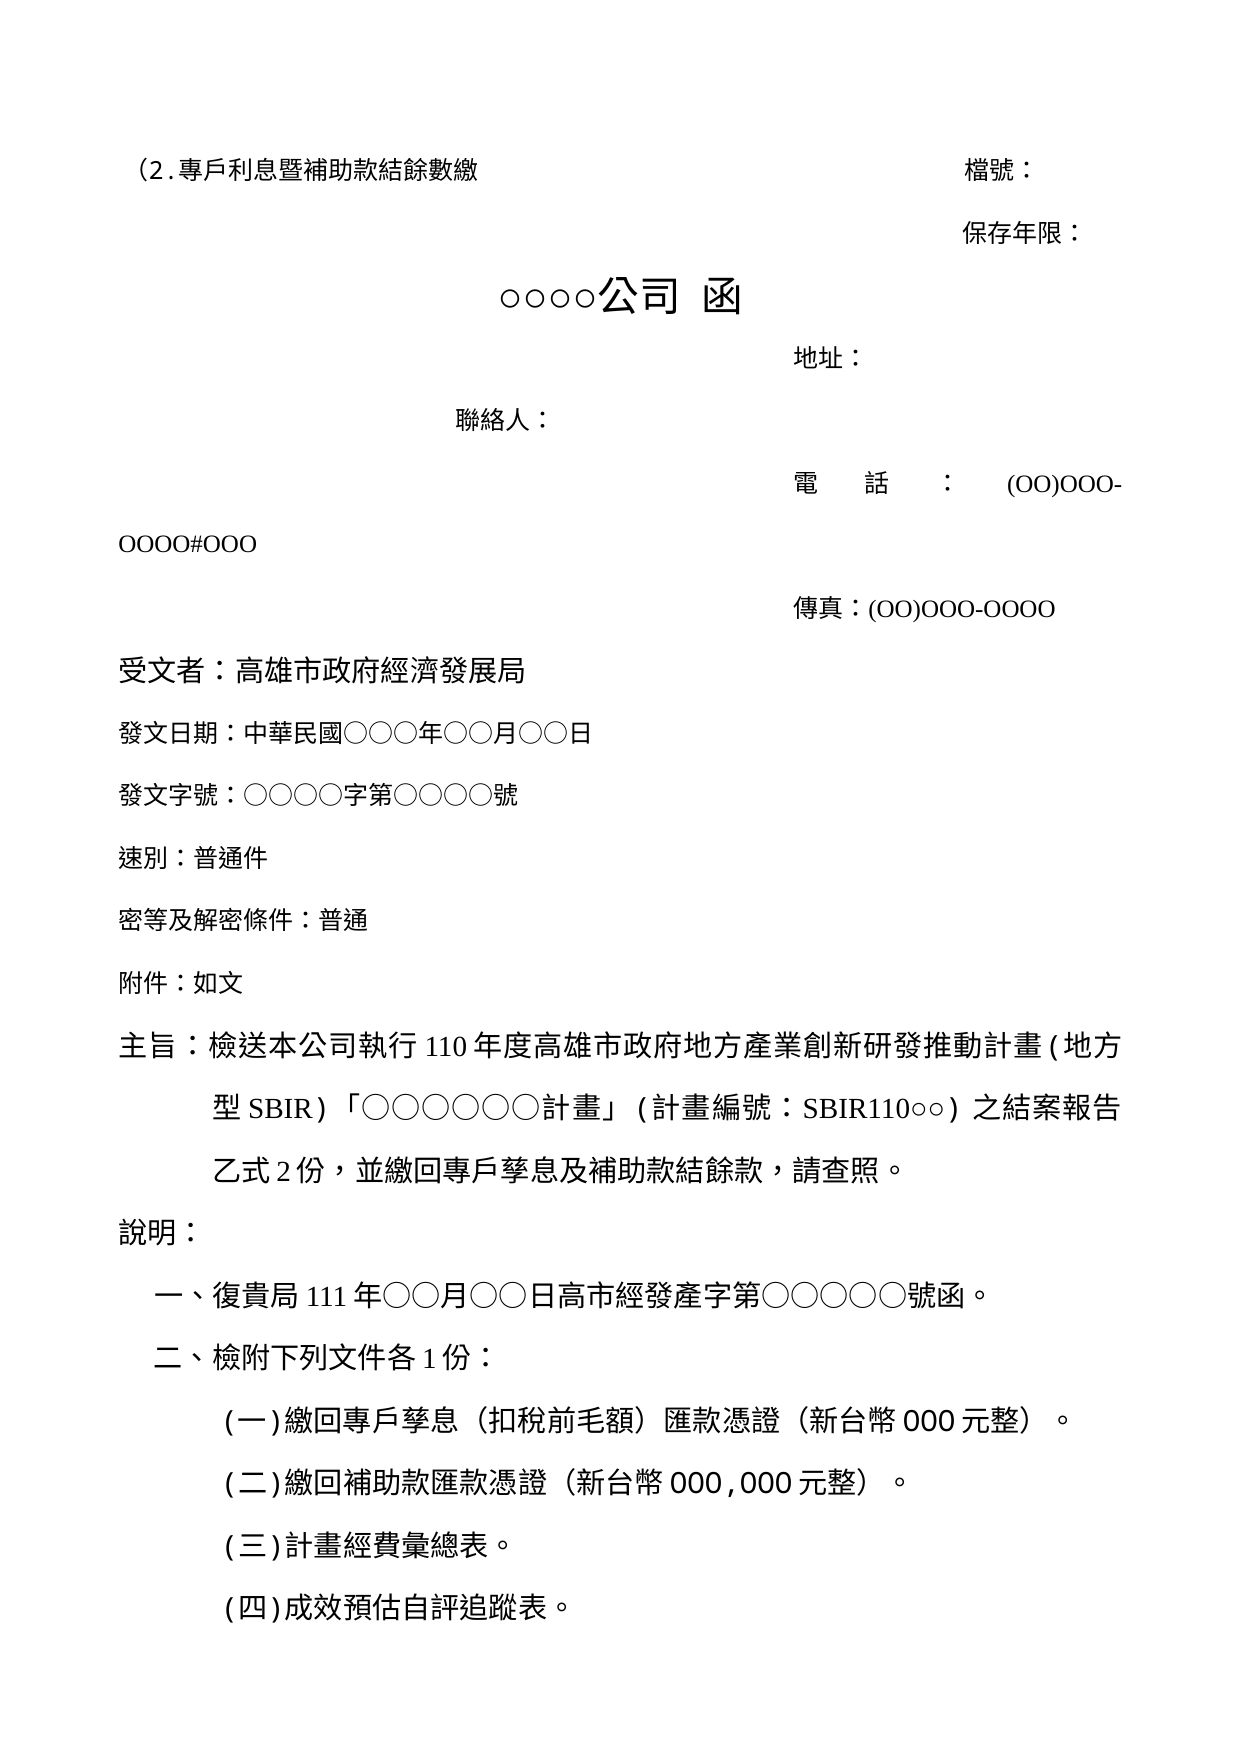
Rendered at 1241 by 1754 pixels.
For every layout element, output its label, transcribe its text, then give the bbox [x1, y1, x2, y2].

text (二)繳回補助款匯款憑證（新台幣OOO,OOO元整）。 [220, 1439, 1122, 1502]
text 傳真：(OO)OOO-OOOO [118, 564, 1122, 627]
text 檔號： [108, 127, 1039, 199]
text 發文字號：○○○○字第○○○○號 [118, 752, 1122, 814]
text 密等及解密條件：普通 [118, 877, 1122, 939]
text 地址： [118, 314, 1122, 377]
text 說明： [118, 1189, 1122, 1252]
text (一)繳回專戶孳息（扣稅前毛額）匯款憑證（新台幣OOO元整）。 [220, 1377, 1122, 1439]
text 速別：普通件 [118, 814, 1122, 877]
text 主旨：檢送本公司執行110年度高雄市政府地方產業創新研發推動計畫(地方型SBIR)「○○○○○○計畫」(計畫編號：SBIR110○○) 之結案報告乙式2份，並繳回專戶孳息及補助款結餘款，請查照。 [118, 1002, 1122, 1189]
text 發文日期：中華民國○○○年○○月○○日 [118, 689, 1122, 752]
text 電話：(OO)OOO-OOOO#OOO [118, 439, 1122, 564]
text (四)成效預估自評追蹤表。 [220, 1564, 1122, 1627]
text (三)計畫經費彙總表。 [220, 1502, 1122, 1564]
text 一、復貴局111年○○月○○日高市經發產字第○○○○○號函。 [154, 1252, 1122, 1314]
text 二、檢附下列文件各1份： [153, 1314, 1122, 1377]
text 保存年限： [118, 189, 1122, 252]
text 聯絡人： [118, 377, 1122, 439]
text （2.專戶利息暨補助款結餘數繳庫） [123, 150, 524, 191]
text 受文者：高雄市政府經濟發展局 [118, 627, 1122, 689]
text 附件：如文 [118, 939, 1122, 1002]
text ○○○○公司 函 [118, 252, 1122, 314]
